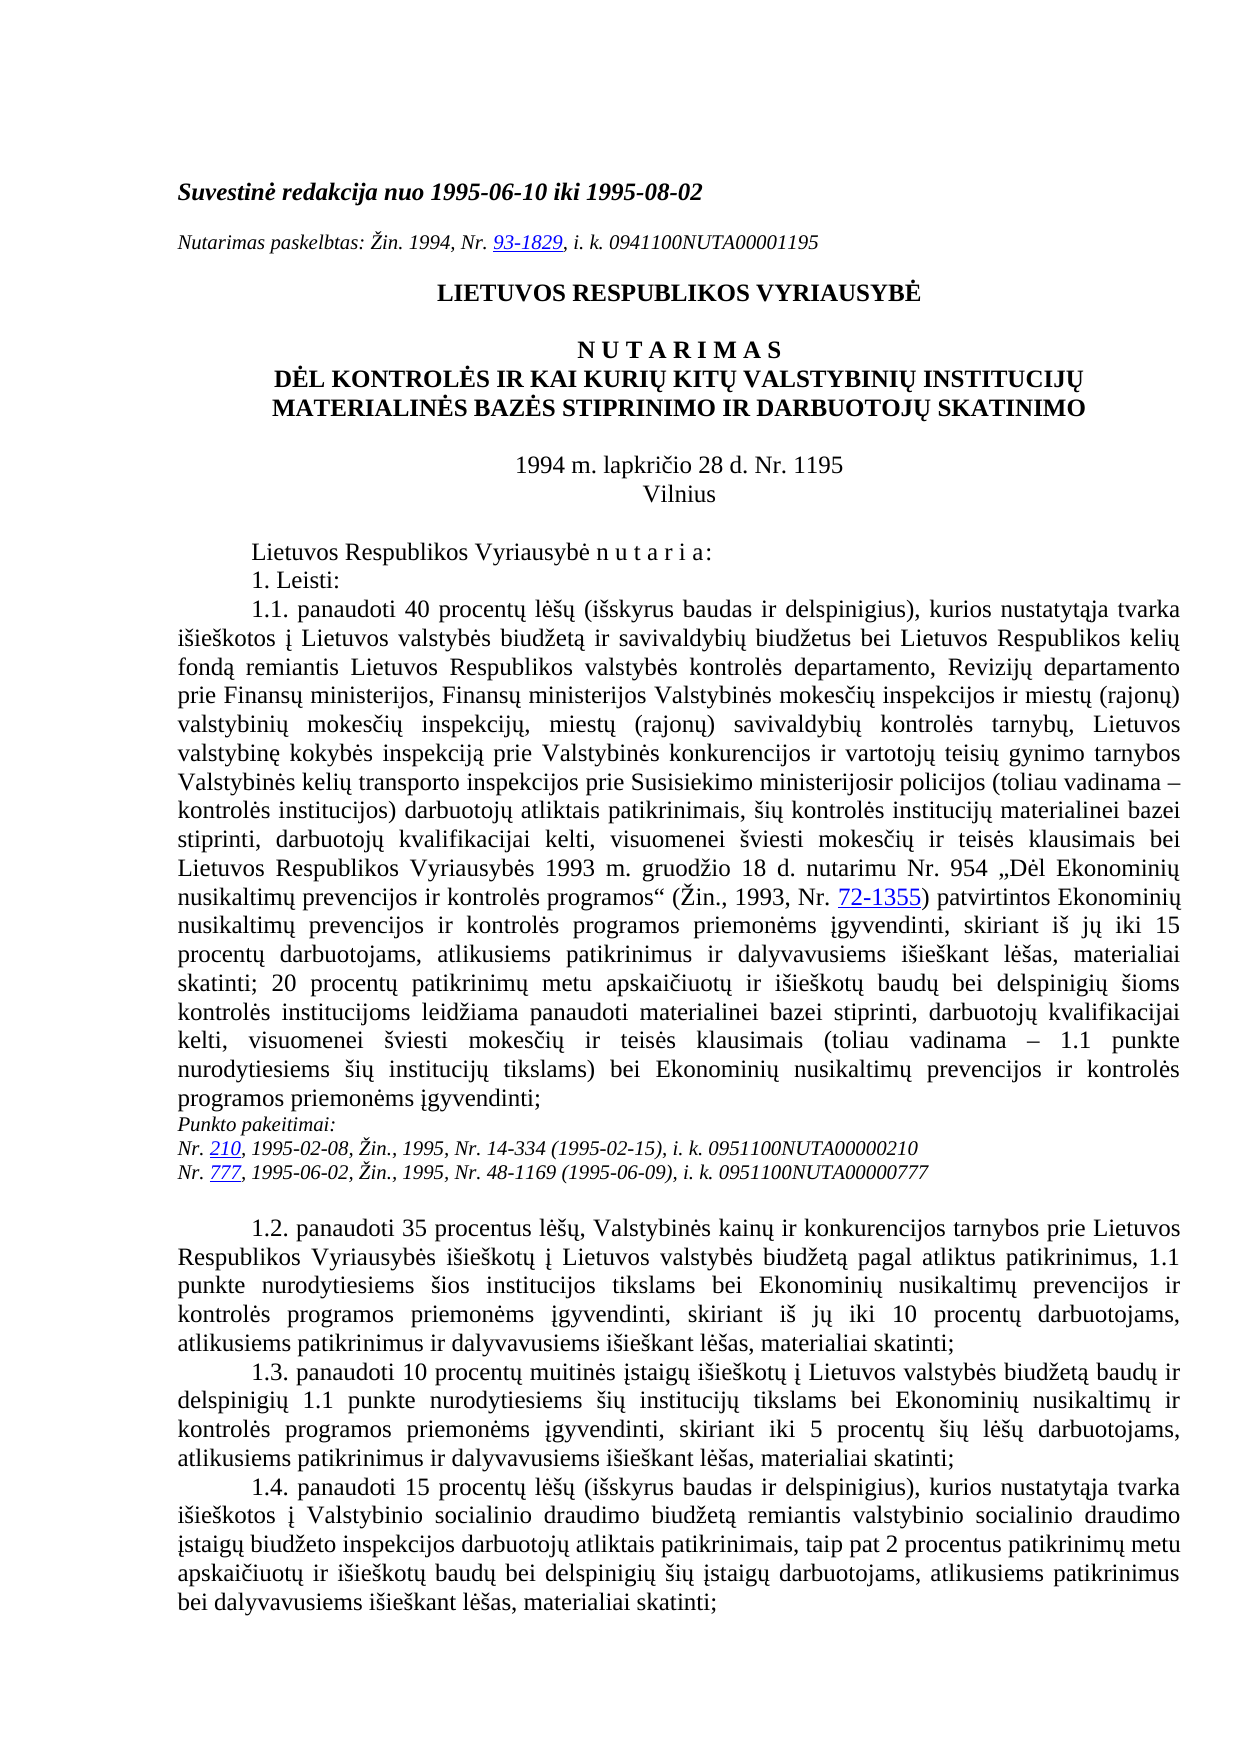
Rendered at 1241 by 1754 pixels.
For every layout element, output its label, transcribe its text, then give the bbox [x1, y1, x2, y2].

text 1. Leisti: [177, 566, 1181, 594]
text Suvestinė redakcija nuo 1995-06-10 iki 1995-08-02 [177, 177, 1181, 206]
text Vilnius [177, 479, 1181, 508]
text Punkto pakeitimai: [177, 1112, 1181, 1136]
text 1.3. panaudoti 10 procentų muitinės įstaigų išieškotų į Lietuvos valstybės biudžetą baudų ir delspinigių 1.1 punkte nurodytiesiems šių institucijų tikslams bei Ekonominių nusikaltimų ir kontrolės programos priemonėms įgyvendinti, skiriant iki 5 procentų šių lėšų darbuotojams, atlikusiems patikrinimus ir dalyvavusiems išieškant lėšas, materialiai skatinti; [177, 1357, 1181, 1472]
text 1.2. panaudoti 35 procentus lėšų, Valstybinės kainų ir konkurencijos tarnybos prie Lietuvos Respublikos Vyriausybės išieškotų į Lietuvos valstybės biudžetą pagal atliktus patikrinimus, 1.1 punkte nurodytiesiems šios institucijos tikslams bei Ekonominių nusikaltimų prevencijos ir kontrolės programos priemonėms įgyvendinti, skiriant iš jų iki 10 procentų darbuotojams, atlikusiems patikrinimus ir dalyvavusiems išieškant lėšas, materialiai skatinti; [177, 1213, 1181, 1357]
text Nr. 210, 1995-02-08, Žin., 1995, Nr. 14-334 (1995-02-15), i. k. 0951100NUTA00000210 [177, 1136, 1181, 1160]
text Nutarimas paskelbtas: Žin. 1994, Nr. 93-1829, i. k. 0941100NUTA00001195 [177, 230, 1181, 254]
text 1.1. panaudoti 40 procentų lėšų (išskyrus baudas ir delspinigius), kurios nustatytąja tvarka išieškotos į Lietuvos valstybės biudžetą ir savivaldybių biudžetus bei Lietuvos Respublikos kelių fondą remiantis Lietuvos Respublikos valstybės kontrolės departamento, Revizijų departamento prie Finansų ministerijos, Finansų ministerijos Valstybinės mokesčių inspekcijos ir miestų (rajonų) valstybinių mokesčių inspekcijų, miestų (rajonų) savivaldybių kontrolės tarnybų, Lietuvos valstybinę kokybės inspekciją prie Valstybinės konkurencijos ir vartotojų teisių gynimo tarnybos Valstybinės kelių transporto inspekcijos prie Susisiekimo ministerijosir policijos (toliau vadinama – kontrolės institucijos) darbuotojų atliktais patikrinimais, šių kontrolės institucijų materialinei bazei stiprinti, darbuotojų kvalifikacijai kelti, visuomenei šviesti mokesčių ir teisės klausimais bei Lietuvos Respublikos Vyriausybės 1993 m. gruodžio 18 d. nutarimu Nr. 954 „Dėl Ekonominių nusikaltimų prevencijos ir kontrolės programos“ (Žin., 1993, Nr. 72-1355) patvirtintos Ekonominių nusikaltimų prevencijos ir kontrolės programos priemonėms įgyvendinti, skiriant iš jų iki 15 procentų darbuotojams, atlikusiems patikrinimus ir dalyvavusiems išieškant lėšas, materialiai skatinti; 20 procentų patikrinimų metu apskaičiuotų ir išieškotų baudų bei delspinigių šioms kontrolės institucijoms leidžiama panaudoti materialinei bazei stiprinti, darbuotojų kvalifikacijai kelti, visuomenei šviesti mokesčių ir teisės klausimais (toliau vadinama – 1.1 punkte nurodytiesiems šių institucijų tikslams) bei Ekonominių nusikaltimų prevencijos ir kontrolės programos priemonėms įgyvendinti; [177, 594, 1181, 1112]
text Lietuvos Respublikos Vyriausybė nutaria: [177, 537, 1181, 566]
text DĖL KONTROLĖS IR KAI KURIŲ KITŲ VALSTYBINIŲ INSTITUCIJŲ MATERIALINĖS BAZĖS STIPRINIMO IR DARBUOTOJŲ SKATINIMO [177, 364, 1181, 422]
text 1994 m. lapkričio 28 d. Nr. 1195 [177, 451, 1181, 479]
text 1.4. panaudoti 15 procentų lėšų (išskyrus baudas ir delspinigius), kurios nustatytąja tvarka išieškotos į Valstybinio socialinio draudimo biudžetą remiantis valstybinio socialinio draudimo įstaigų biudžeto inspekcijos darbuotojų atliktais patikrinimais, taip pat 2 procentus patikrinimų metu apskaičiuotų ir išieškotų baudų bei delspinigių šių įstaigų darbuotojams, atlikusiems patikrinimus bei dalyvavusiems išieškant lėšas, materialiai skatinti; [177, 1472, 1181, 1615]
text N U T A R I M A S [177, 336, 1181, 364]
text Nr. 777, 1995-06-02, Žin., 1995, Nr. 48-1169 (1995-06-09), i. k. 0951100NUTA00000777 [177, 1160, 1181, 1184]
text LIETUVOS RESPUBLIKOS VYRIAUSYBĖ [177, 278, 1181, 307]
